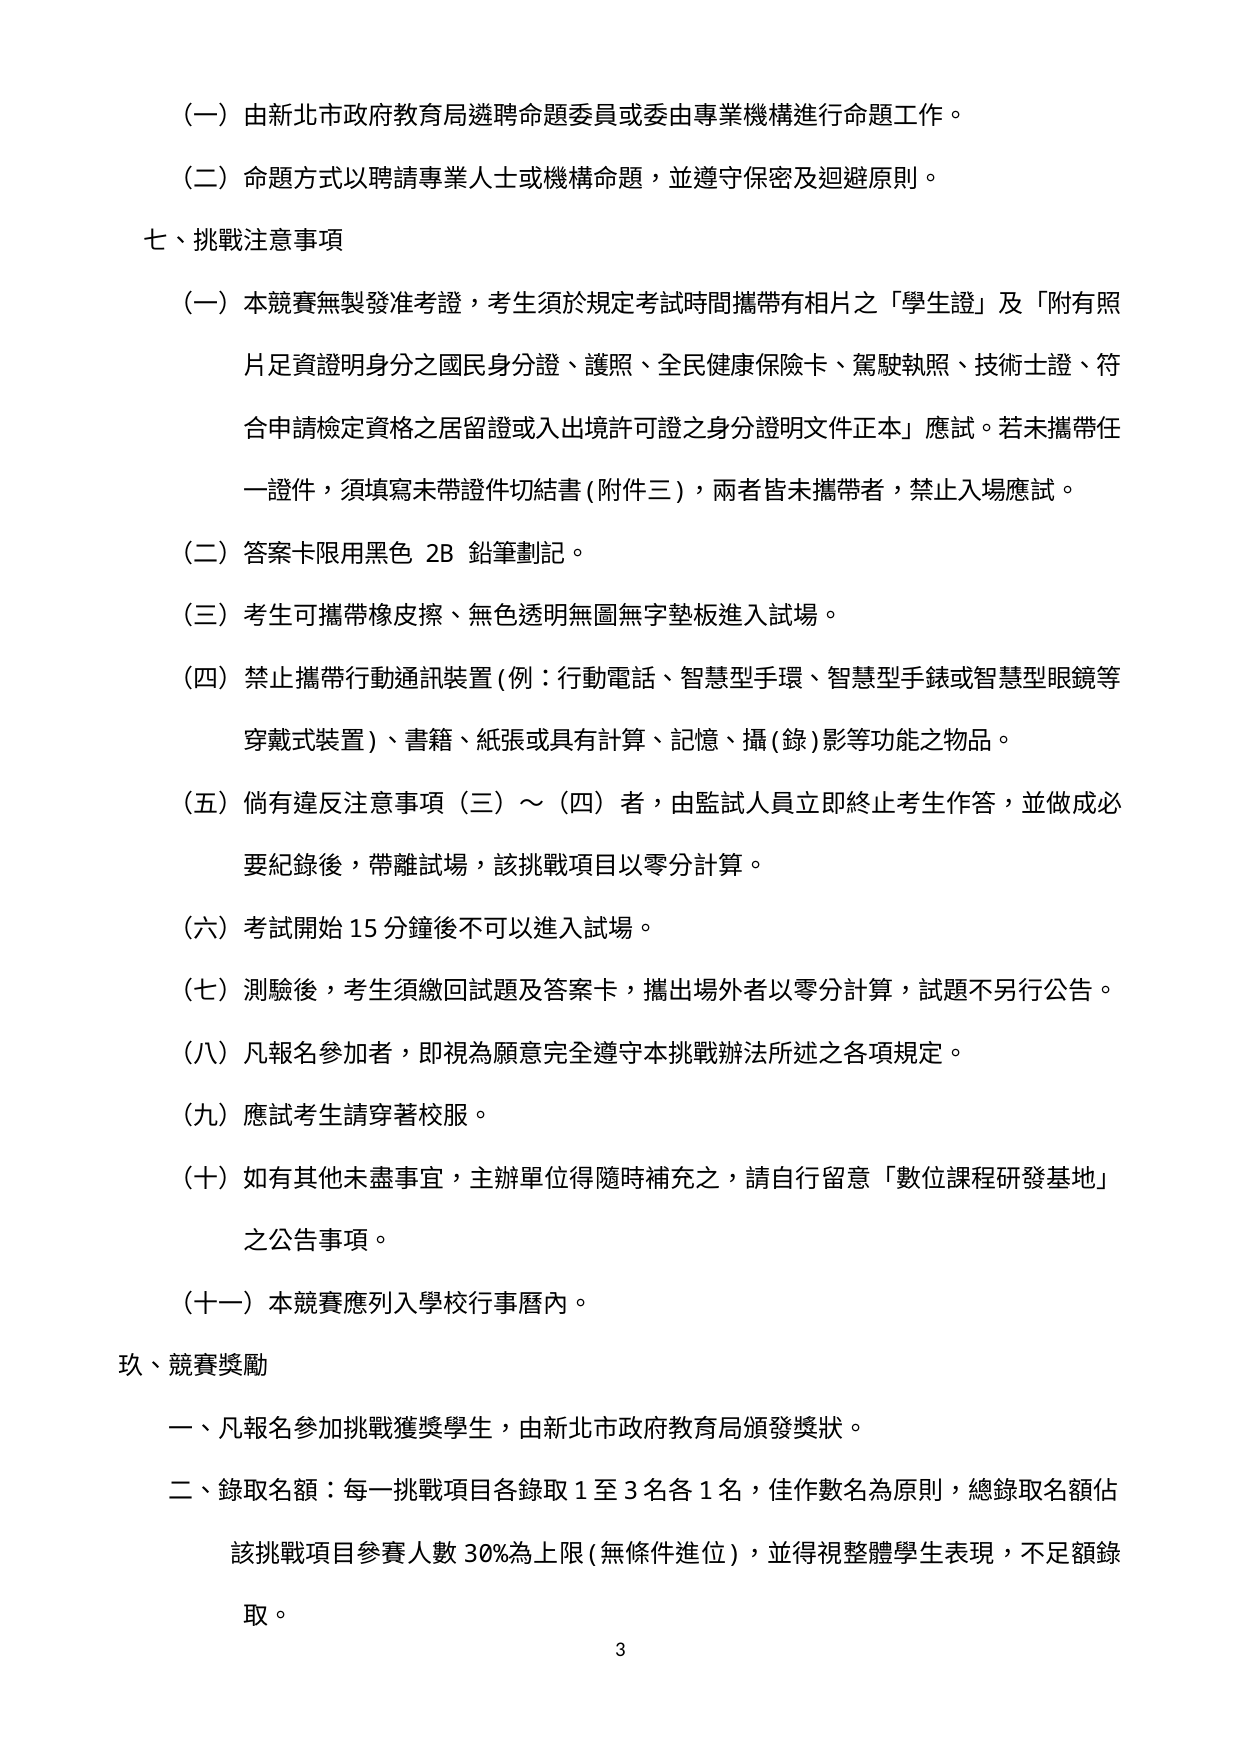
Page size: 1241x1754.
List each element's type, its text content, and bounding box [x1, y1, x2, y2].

text （一）由新北市政府教育局遴聘命題委員或委由專業機構進行命題工作。 [168, 72, 1122, 134]
text （二）命題方式以聘請專業人士或機構命題，並遵守保密及迴避原則。 [168, 134, 1122, 197]
text （五）倘有違反注意事項（三）～（四）者，由監試人員立即終止考生作答，並做成必要紀錄後，帶離試場，該挑戰項目以零分計算。 [168, 759, 1122, 884]
text （四）禁止攜帶行動通訊裝置(例：行動電話、智慧型手環、智慧型手錶或智慧型眼鏡等穿戴式裝置)、書籍、紙張或具有計算、記憶、攝(錄)影等功能之物品。 [168, 634, 1122, 759]
text 二、錄取名額：每一挑戰項目各錄取1至3名各1名，佳作數名為原則，總錄取名額佔 [168, 1447, 1122, 1509]
text （六）考試開始15分鐘後不可以進入試場。 [168, 884, 1122, 947]
text （三）考生可攜帶橡皮擦、無色透明無圖無字墊板進入試場。 [168, 572, 1122, 634]
text （七）測驗後，考生須繳回試題及答案卡，攜出場外者以零分計算，試題不另行公告。 [168, 947, 1122, 1009]
text （二）答案卡限用黑色 2B 鉛筆劃記。 [168, 509, 1122, 572]
text （十一）本競賽應列入學校行事曆內。 [168, 1259, 1122, 1322]
text 七、挑戰注意事項 [143, 197, 1122, 259]
text （十）如有其他未盡事宜，主辦單位得隨時補充之，請自行留意「數位課程研發基地」之公告事項。 [168, 1134, 1122, 1259]
text （一）本競賽無製發准考證，考生須於規定考試時間攜帶有相片之「學生證」及「附有照片足資證明身分之國民身分證、護照、全民健康保險卡、駕駛執照、技術士證、符合申請檢定資格之居留證或入出境許可證之身分證明文件正本」應試。若未攜帶任一證件，須填寫未帶證件切結書(附件三)，兩者皆未攜帶者，禁止入場應試。 [168, 259, 1122, 509]
text 玖、競賽獎勵 [118, 1322, 1122, 1384]
text 一、凡報名參加挑戰獲獎學生，由新北市政府教育局頒發獎狀。 [168, 1384, 1122, 1447]
text （八）凡報名參加者，即視為願意完全遵守本挑戰辦法所述之各項規定。 [168, 1009, 1122, 1072]
text （九）應試考生請穿著校服。 [168, 1072, 1122, 1134]
text 該挑戰項目參賽人數30%為上限(無條件進位)，並得視整體學生表現，不足額錄取。 [168, 1509, 1122, 1634]
